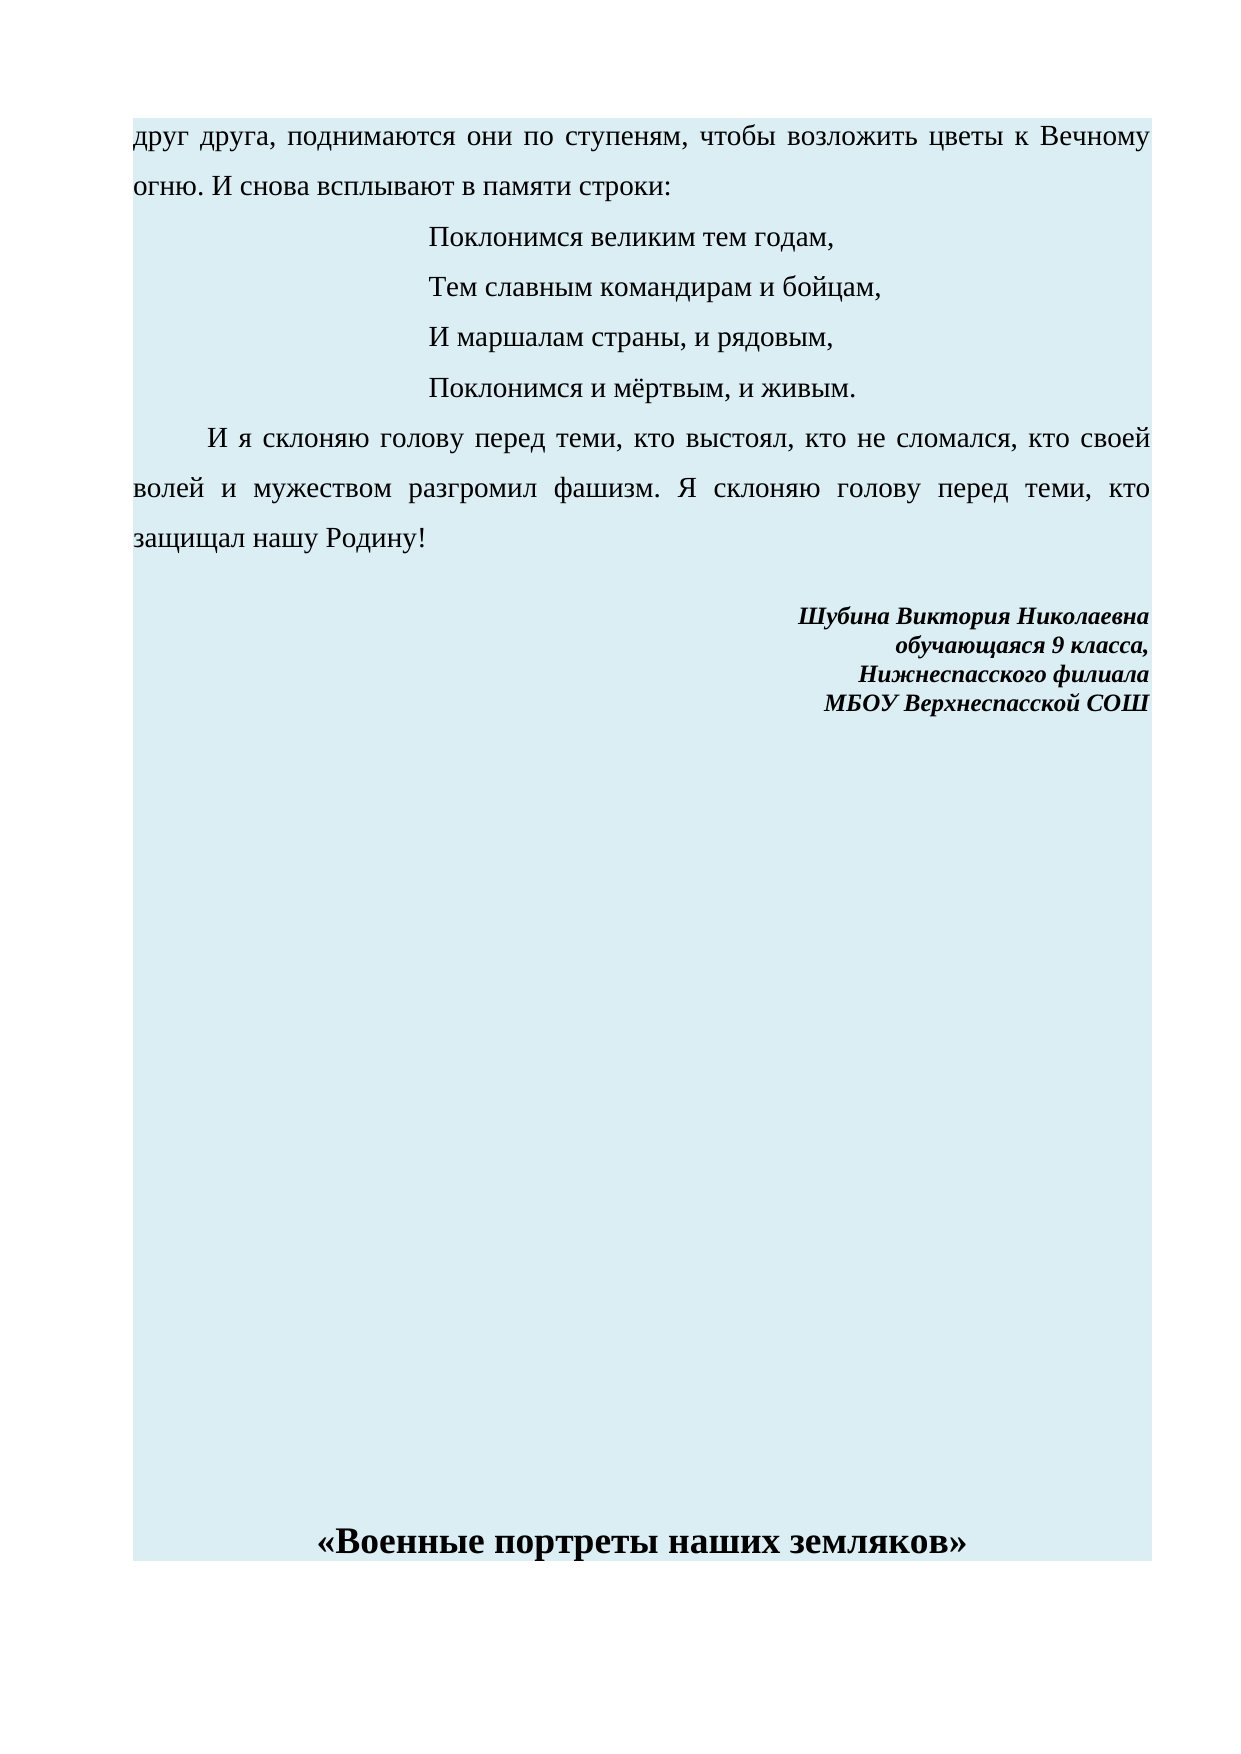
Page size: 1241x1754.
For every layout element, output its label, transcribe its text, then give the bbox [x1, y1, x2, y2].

text Поклонимся великим тем годам, [133, 219, 1152, 252]
text друг друга, поднимаются они по ступеням, чтобы возложить цветы к Вечному огню. И снова всплывают в памяти строки: [133, 118, 1152, 202]
text Поклонимся и мёртвым, и живым. [133, 370, 1152, 403]
text Шубина Виктория Николаевна [133, 601, 1152, 630]
text И я склоняю голову перед теми, кто выстоял, кто не сломался, кто своей волей и мужеством разгромил фашизм. Я склоняю голову перед теми, кто защищал нашу Родину! [133, 420, 1152, 554]
text обучающаяся 9 класса, [133, 630, 1152, 659]
text «Военные портреты наших земляков» [133, 1518, 1152, 1561]
text Нижнеспасского филиала [133, 659, 1152, 688]
text Тем славным командирам и бойцам, [133, 269, 1152, 303]
text И маршалам страны, и рядовым, [133, 319, 1152, 353]
text МБОУ Верхнеспасской СОШ [133, 688, 1152, 716]
